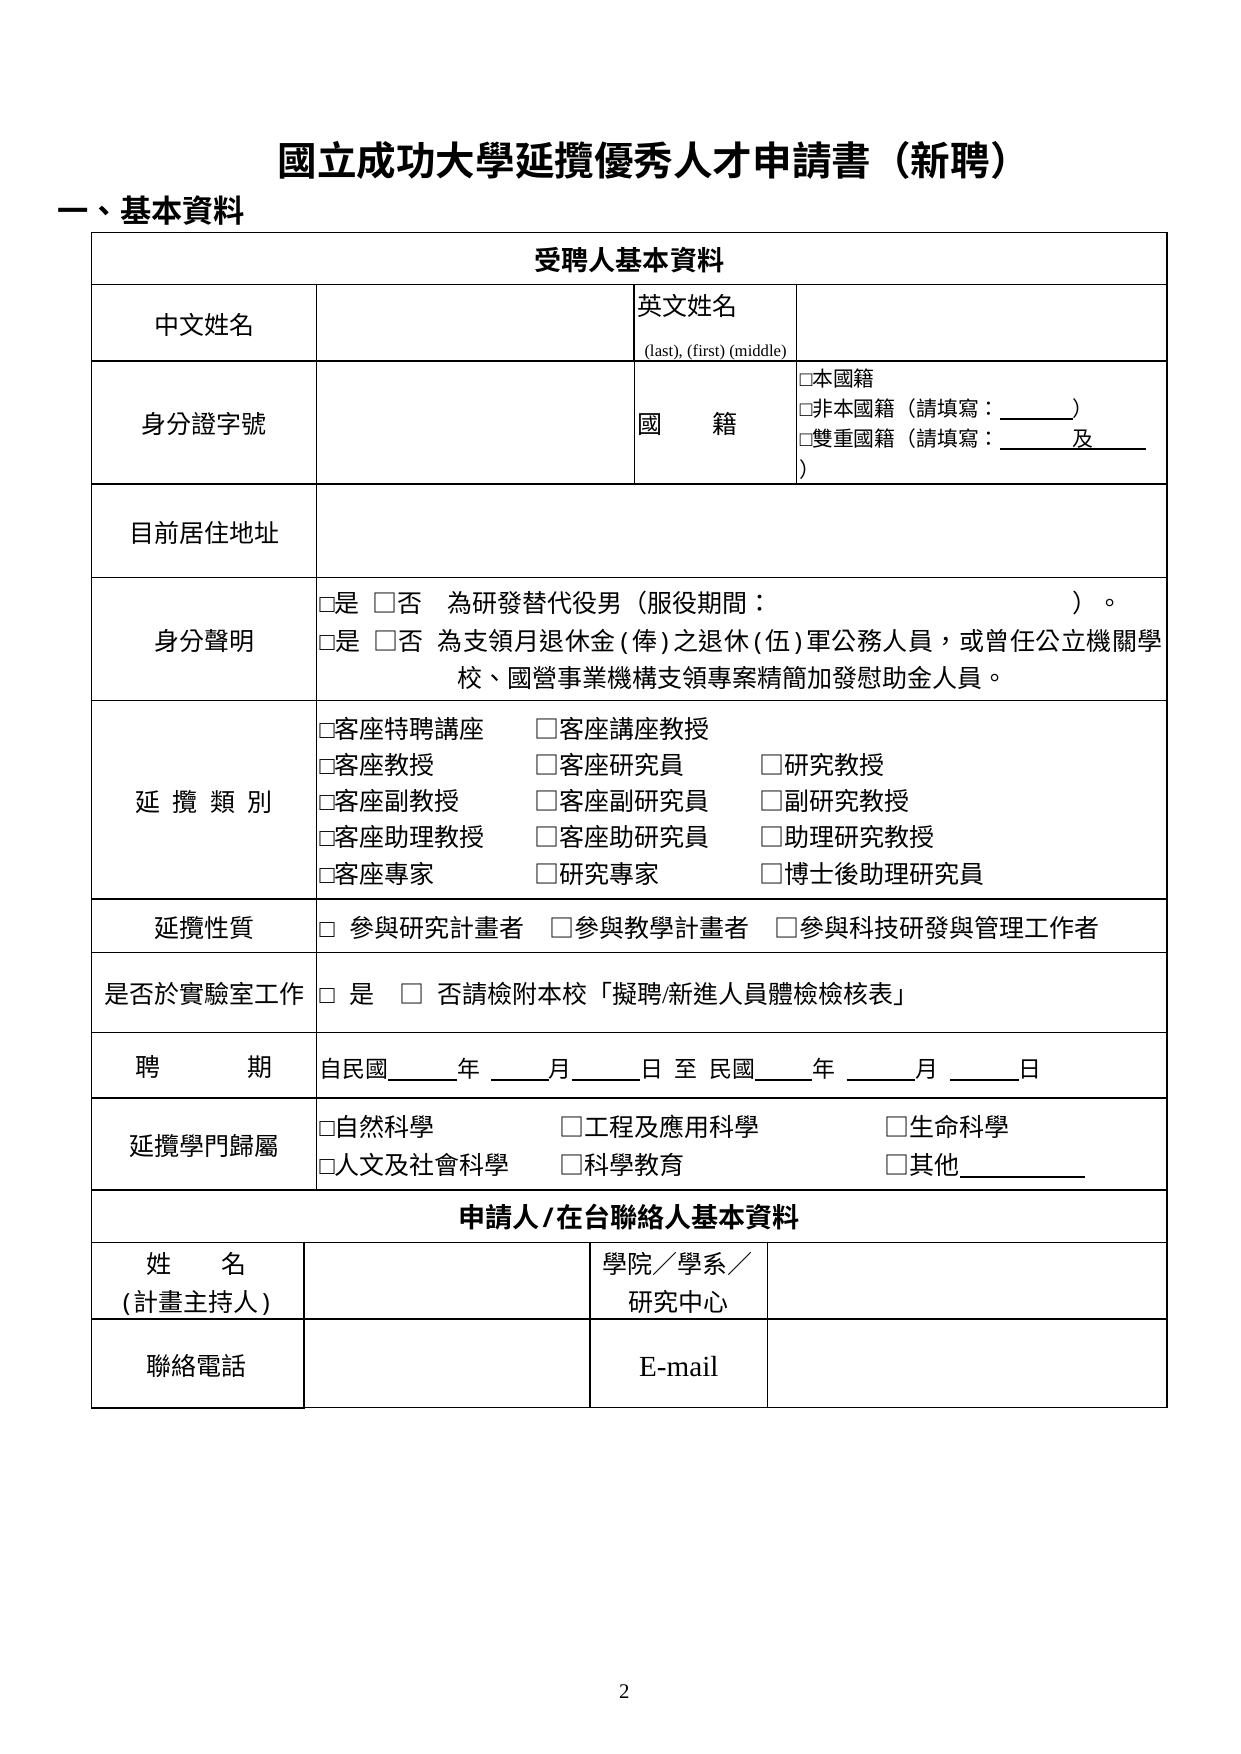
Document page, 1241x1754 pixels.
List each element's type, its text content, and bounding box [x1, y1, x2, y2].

table_cell 延攬性質 [92, 900, 316, 952]
table_cell [797, 285, 1166, 360]
table_cell 姓 名 (計畫主持人) [92, 1243, 303, 1318]
table_cell □ 是 □ 否請檢附本校「擬聘/新進人員體檢檢核表」 [317, 953, 1166, 1031]
table_cell [317, 485, 1166, 577]
table_cell □是 □否 為研發替代役男（服役期間： ）。 □是 □否 為支領月退休金(俸)之退休(伍)軍公務人員，或曾任公立機關學校、國營事業機構支領專案精簡加發慰助金人員。 [317, 578, 1166, 700]
table_cell [768, 1243, 1166, 1318]
text 一、基本資料 [0, 187, 1152, 232]
table_cell □客座特聘講座 □客座講座教授 □客座教授 □客座研究員 □研究教授 □客座副教授 □客座副研究員 □副研究教授 □客座助理教授 □客座助研究員 □助理研究教授 □客座專家 □研究專家 □博士後助理研究員 [317, 701, 1166, 898]
table_cell 延 攬 類 別 [92, 701, 316, 898]
table_header 受聘人基本資料 [92, 233, 1166, 283]
table_cell [768, 1320, 1166, 1407]
table_cell 國籍 [635, 362, 796, 483]
table_cell □本國籍 □非本國籍（請填寫： ） □雙重國籍（請填寫： 及 ） [797, 362, 1166, 483]
table_cell 學院／學系／ 研究中心 [591, 1243, 767, 1318]
table_cell □ 參與研究計畫者 □參與教學計畫者 □參與科技研發與管理工作者 [317, 900, 1166, 952]
table_cell 英文姓名 (last), (first) (middle) [635, 285, 796, 360]
table_cell 是否於實驗室工作 [92, 953, 316, 1031]
table_cell [305, 1320, 589, 1407]
text 國立成功大學延攬優秀人才申請書（新聘） [89, 129, 1152, 187]
table_cell [317, 362, 634, 483]
table_cell 身分證字號 [92, 362, 316, 483]
table_cell 自民國 年 月 日 至 民國 年 月 日 [317, 1033, 1166, 1097]
table_cell [305, 1243, 589, 1318]
table_cell 目前居住地址 [92, 485, 316, 577]
table_cell [317, 285, 633, 360]
table_cell 延攬學門歸屬 [92, 1099, 316, 1189]
table_cell E-mail [591, 1320, 767, 1407]
table_cell 身分聲明 [92, 578, 316, 700]
table_cell 申請人/在台聯絡人基本資料 [92, 1191, 1166, 1242]
table_cell 聯絡電話 [92, 1320, 303, 1407]
table_cell 聘 期 [92, 1033, 316, 1097]
table_cell 中文姓名 [92, 285, 316, 360]
table_cell □自然科學 □工程及應用科學 □生命科學 □人文及社會科學 □科學教育 □其他 [317, 1099, 1166, 1189]
